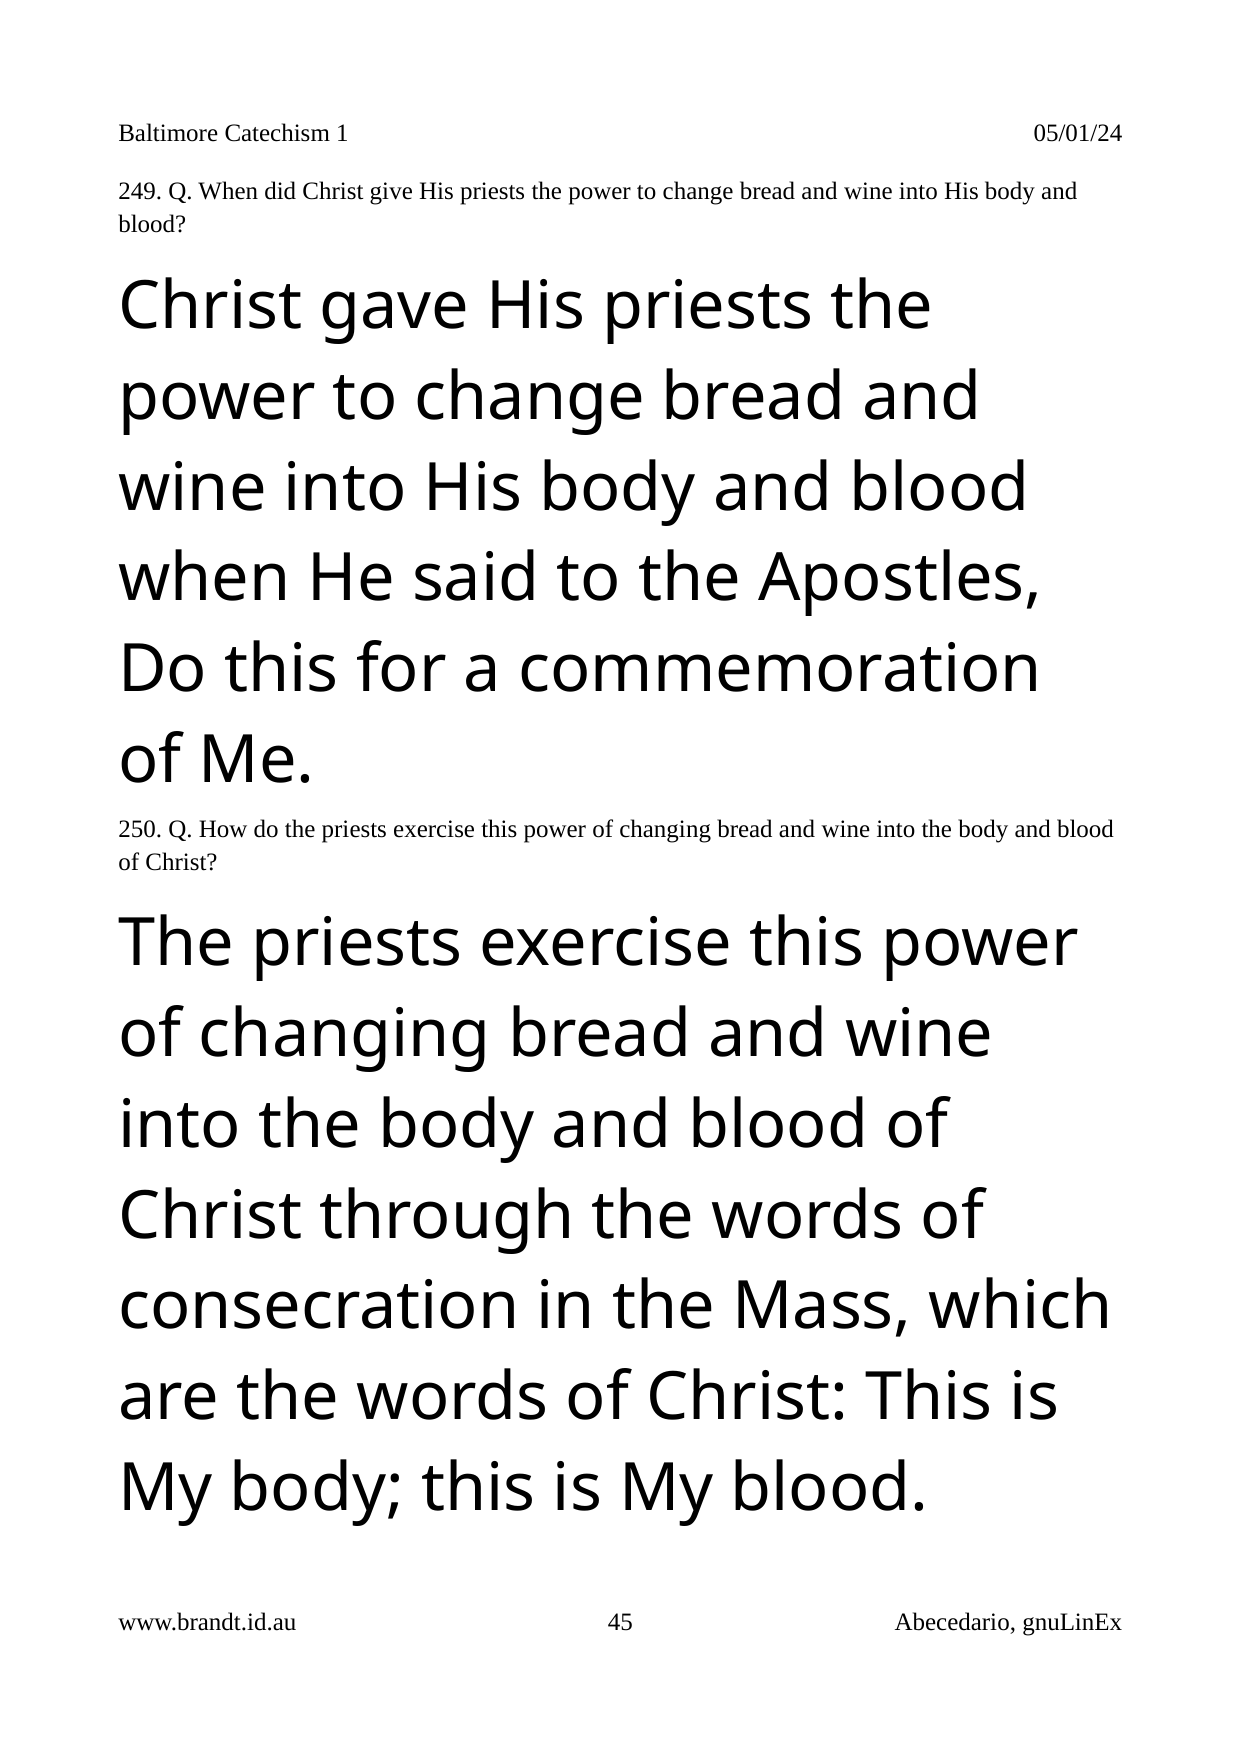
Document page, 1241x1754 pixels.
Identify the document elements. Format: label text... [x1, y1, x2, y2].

text 250. Q. How do the priests exercise this power of changing bread and wine into the body and blood of Christ? [118, 814, 1122, 876]
text 249. Q. When did Christ give His priests the power to change bread and wine into His body and blood? [118, 176, 1122, 238]
text Christ gave His priests the power to change bread and wine into His body and blood when He said to the Apostles, Do this for a commemoration of Me. [118, 257, 1122, 802]
text The priests exercise this power of changing bread and wine into the body and blood of Christ through the words of consecration in the Mass, which are the words of Christ: This is My body; this is My blood. [118, 894, 1122, 1530]
